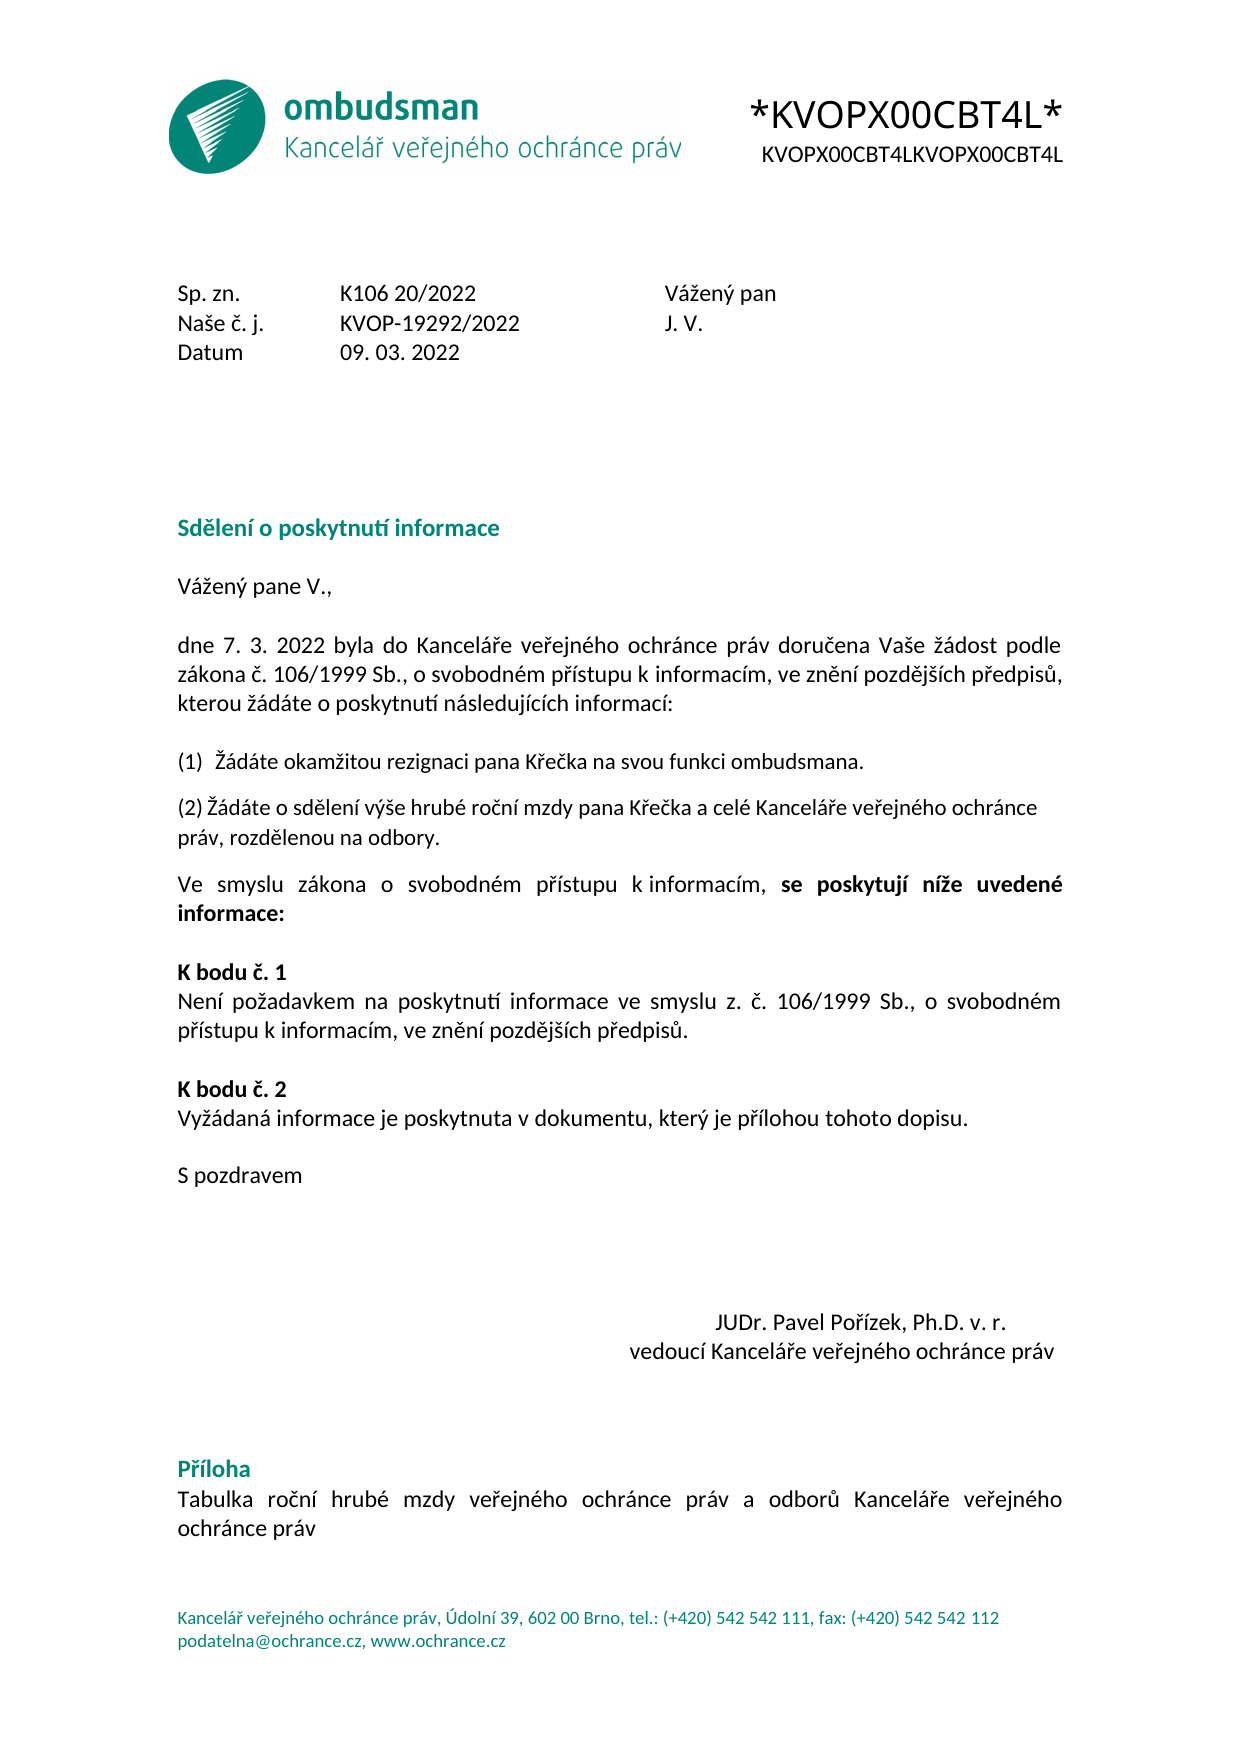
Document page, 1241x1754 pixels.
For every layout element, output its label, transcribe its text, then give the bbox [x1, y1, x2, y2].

table_header Vážený pan J. V. [665, 220, 1085, 513]
text Příloha [177, 1453, 1063, 1484]
text vedoucí Kanceláře veřejného ochránce práv [177, 1336, 1063, 1366]
text dne 7. 3. 2022 byla do Kanceláře veřejného ochránce práv doručena Vaše žádost podle zákona č. 106/1999 Sb., o svobodném přístupu k informacím, ve znění pozdějších předpisů, kterou žádáte o poskytnutí následujících informací: [177, 630, 1063, 717]
text Vážený pane V., [177, 571, 1063, 600]
subtitle Sdělení o poskytnutí informace [177, 513, 1063, 543]
text JUDr. Pavel Pořízek, Ph.D. v. r. [177, 1307, 1063, 1336]
text S pozdravem [177, 1161, 1063, 1190]
text Vyžádaná informace je poskytnuta v dokumentu, který je přílohou tohoto dopisu. [177, 1103, 1063, 1133]
list Žádáte okamžitou rezignaci pana Křečka na svou funkci ombudsmana. [177, 747, 1063, 775]
text Není požadavkem na poskytnutí informace ve smyslu z. č. 106/1999 Sb., o svobodném přístupu k informacím, ve znění pozdějších předpisů. [177, 986, 1063, 1045]
text Ve smyslu zákona o svobodném přístupu k informacím, se poskytují níže uvedené informace: [177, 869, 1063, 928]
text K bodu č. 2 [177, 1074, 1063, 1103]
table_header Sp. zn. Naše č. j. Datum [177, 220, 340, 513]
list Žádáte o sdělení výše hrubé roční mzdy pana Křečka a celé Kanceláře veřejného ochránce práv, rozdělenou na odbory. [177, 793, 1063, 851]
text K bodu č. 1 [177, 957, 1063, 986]
text Tabulka roční hrubé mzdy veřejného ochránce práv a odborů Kanceláře veřejného ochránce práv [177, 1484, 1063, 1542]
table_header K106 20/2022 KVOP-19292/2022 09. 03. 2022 [340, 220, 664, 513]
